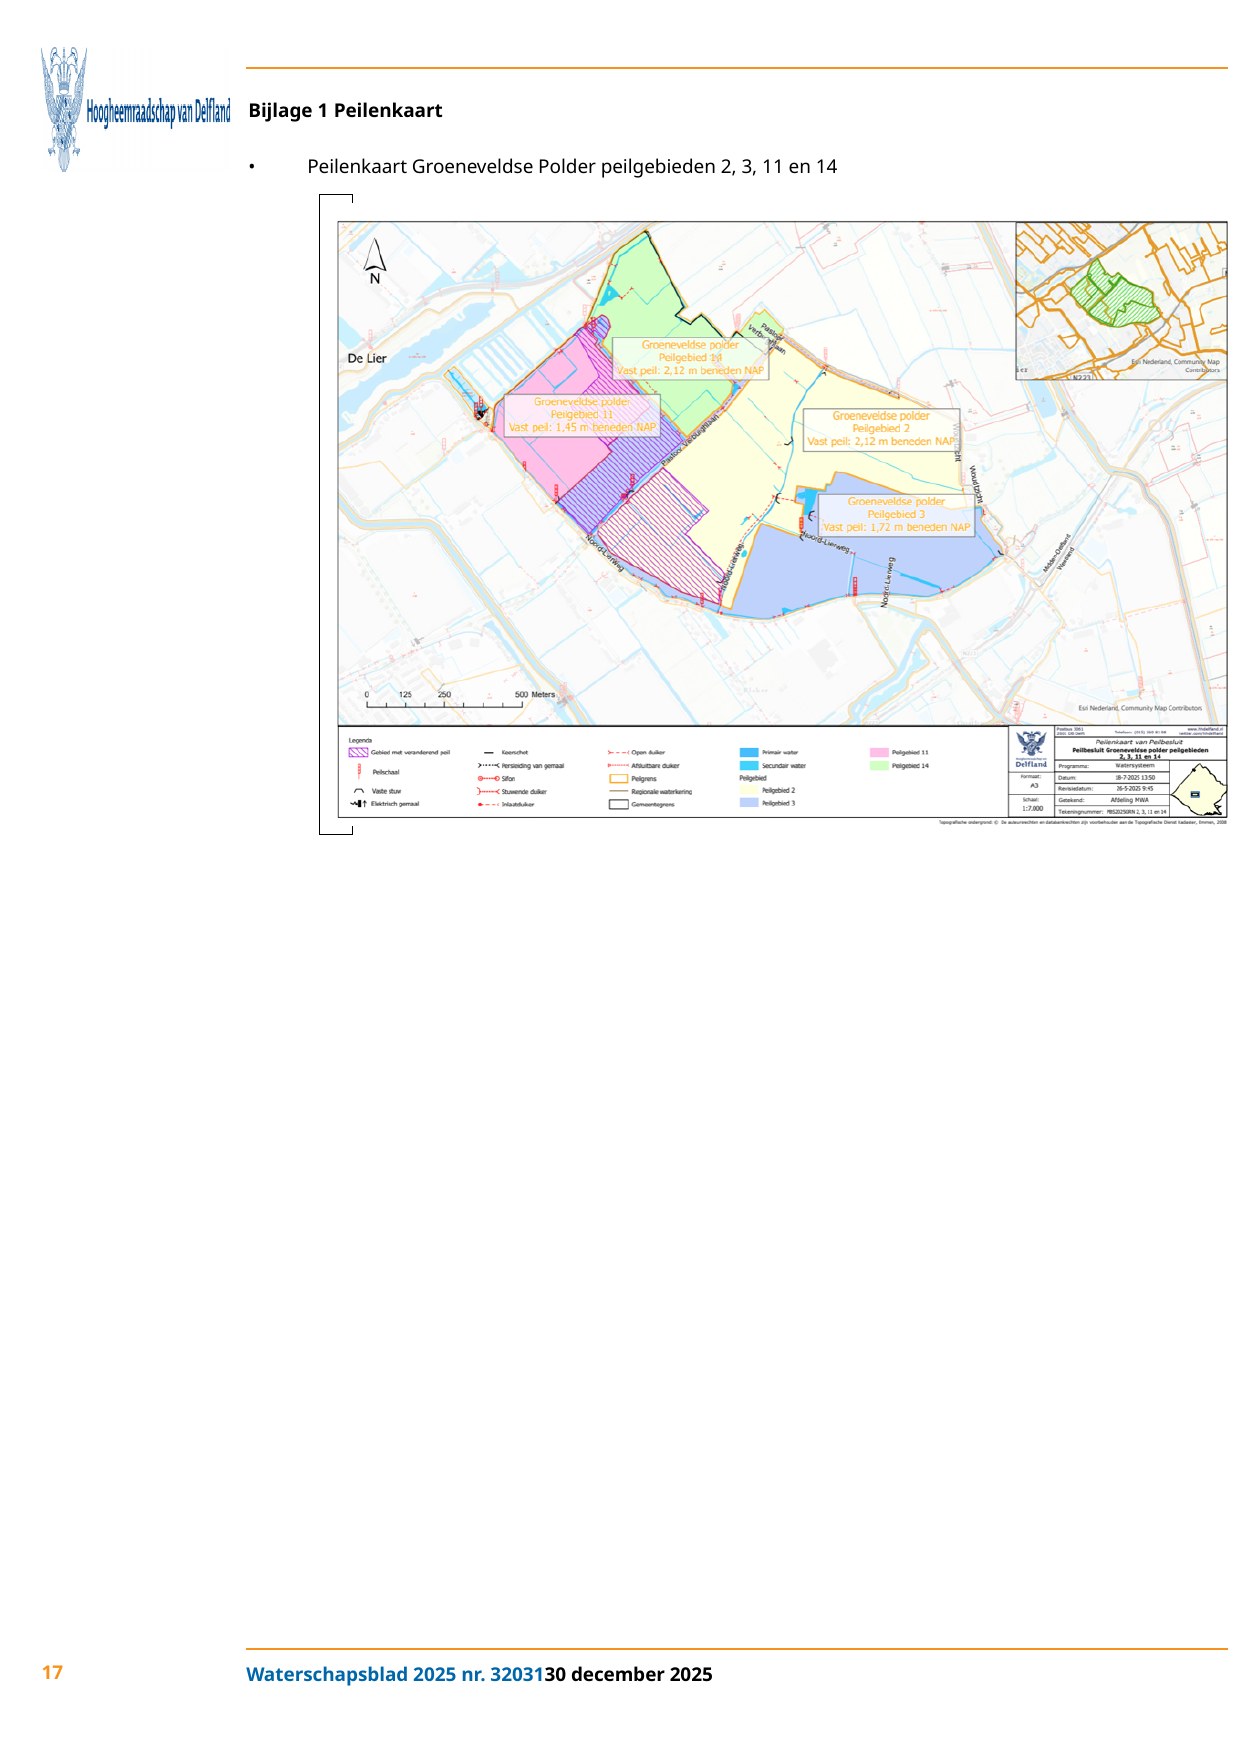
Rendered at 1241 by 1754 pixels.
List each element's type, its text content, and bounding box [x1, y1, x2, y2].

picture [41, 47, 231, 172]
text Bijlage 1 Peilenkaart [248, 95, 1152, 123]
list Peilenkaart Groeneveldse Polder peilgebieden 2, 3, 11 en 14 [248, 153, 1152, 179]
picture [327, 203, 1232, 826]
